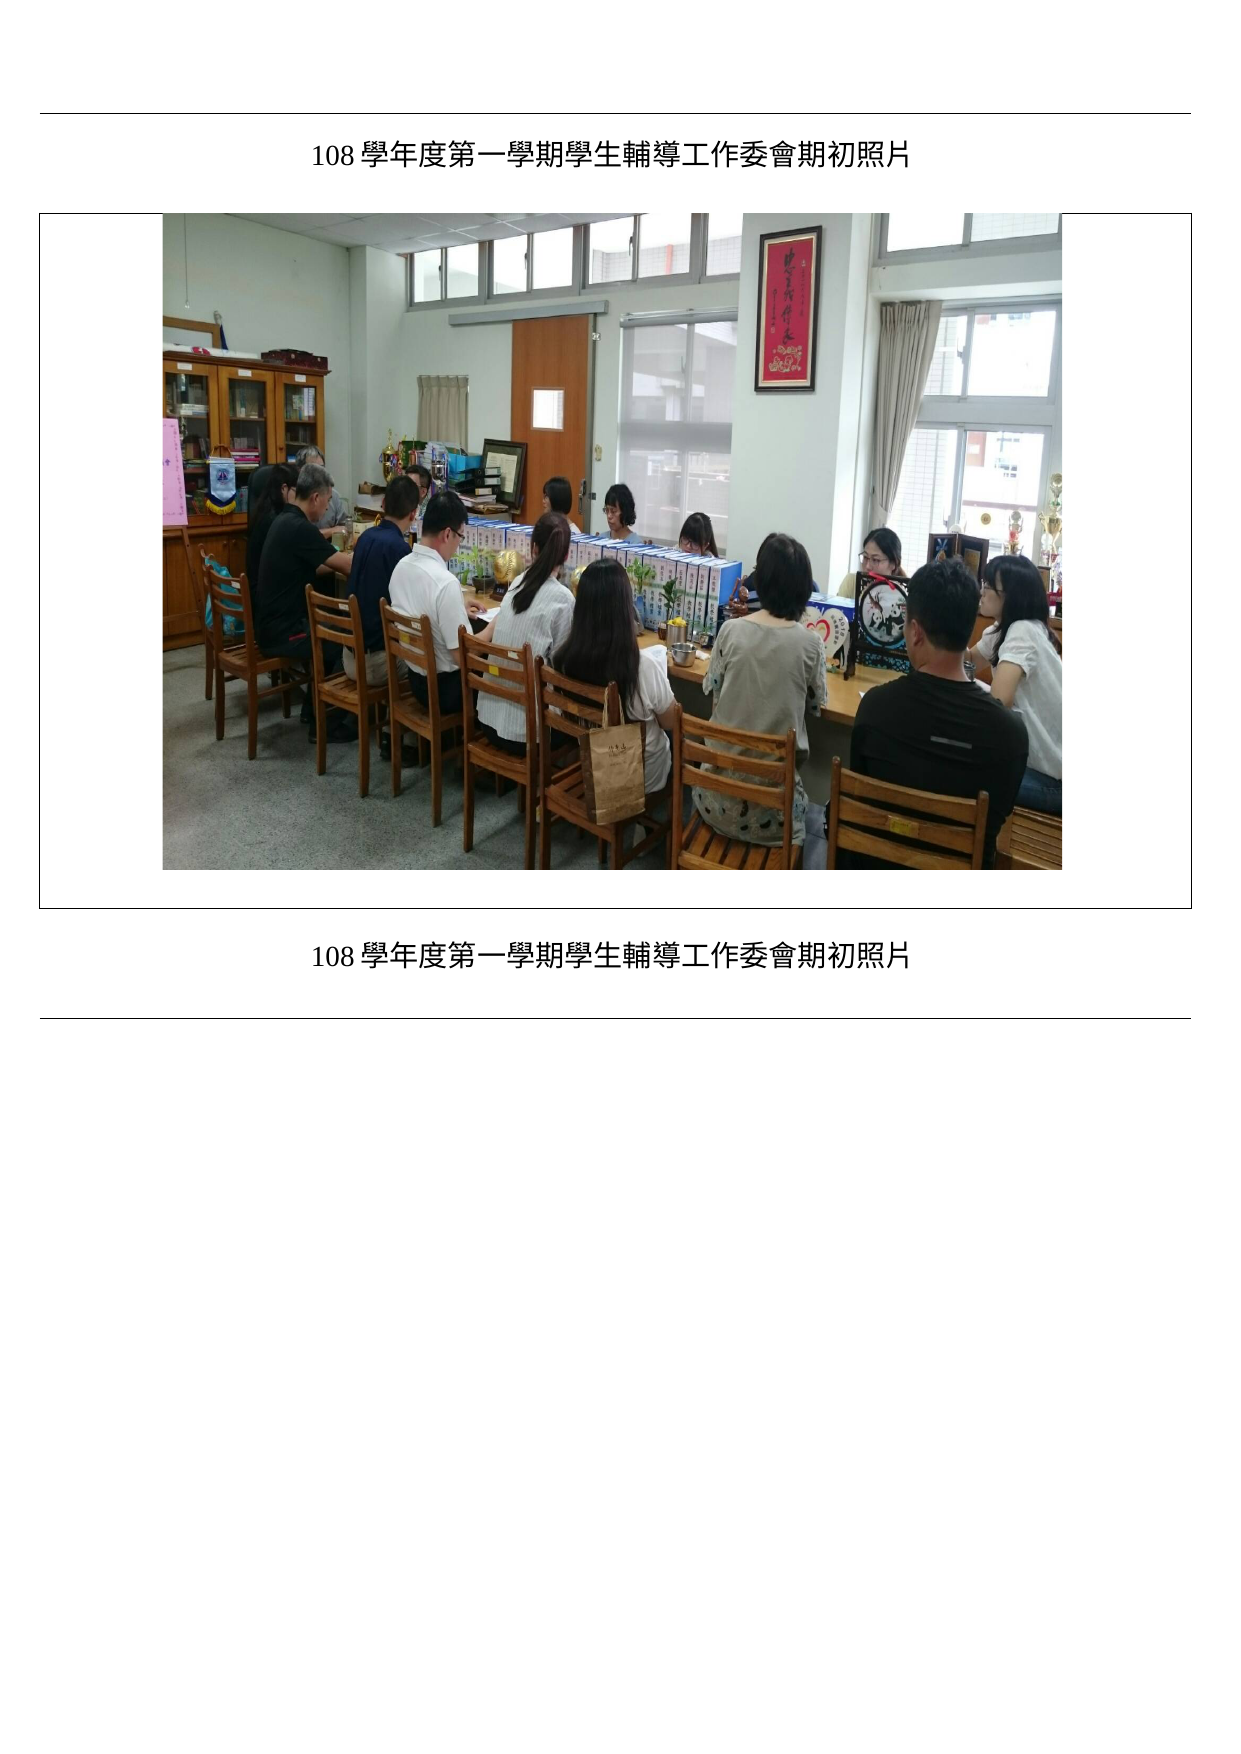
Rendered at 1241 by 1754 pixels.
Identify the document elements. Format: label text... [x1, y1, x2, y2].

table_cell 108學年度第一學期學生輔導工作委會期初照片 [40, 909, 1191, 1017]
table_cell 108學年度第一學期學生輔導工作委會期初照片 [40, 114, 1191, 213]
table_cell [1191, 113, 1201, 213]
picture [162, 213, 1063, 870]
table_cell [40, 214, 1191, 908]
table_cell [1192, 213, 1201, 908]
table_cell [1191, 908, 1201, 1017]
